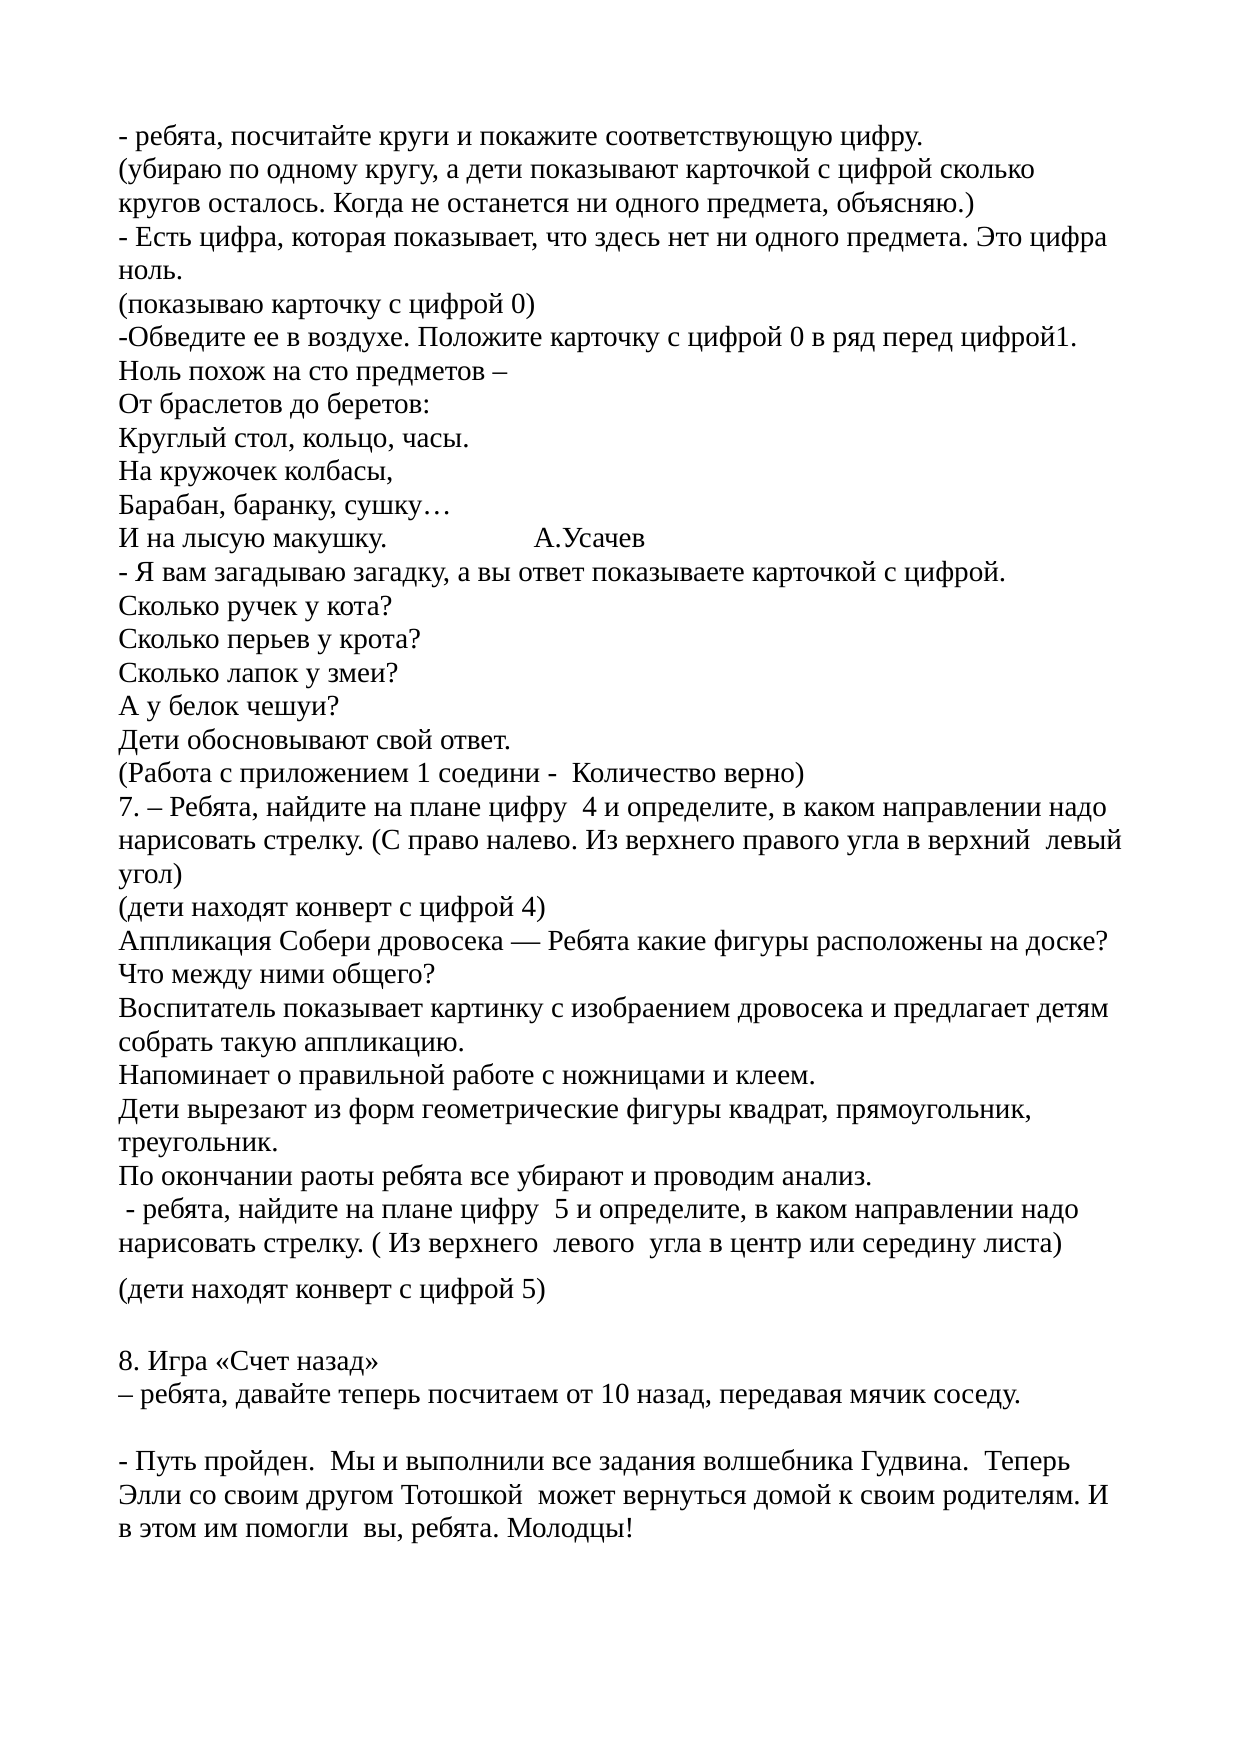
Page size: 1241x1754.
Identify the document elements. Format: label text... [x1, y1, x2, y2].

text Сколько лапок у змеи? [118, 655, 1122, 688]
text - ребята, посчитайте круги и покажите соответствующую цифру. [118, 118, 1122, 152]
text Круглый стол, кольцо, часы. [118, 420, 1122, 453]
text Аппликация Собери дровосека — Ребята какие фигуры расположены на доске? [118, 923, 1122, 957]
text -Обведите ее в воздухе. Положите карточку с цифрой 0 в ряд перед цифрой1. [118, 319, 1122, 353]
text Ноль похож на сто предметов – [118, 353, 1122, 386]
text (показываю карточку с цифрой 0) [118, 286, 1122, 319]
text От браслетов до беретов: [118, 386, 1122, 420]
text - Есть цифра, которая показывает, что здесь нет ни одного предмета. Это цифра ноль. [118, 219, 1122, 286]
text Дети обосновывают свой ответ. [118, 722, 1122, 755]
text – ребята, давайте теперь посчитаем от 10 назад, передавая мячик соседу. [118, 1376, 1122, 1410]
text (убираю по одному кругу, а дети показывают карточкой с цифрой сколько кругов осталось. Когда не останется ни одного предмета, объясняю.) [118, 152, 1122, 219]
text Воспитатель показывает картинку с изобраением дровосека и предлагает детям собрать такую аппликацию. [118, 990, 1122, 1057]
text 8. Игра «Счет назад» [118, 1343, 1122, 1376]
text А у белок чешуи? [118, 688, 1122, 722]
text (дети находят конверт с цифрой 5) [118, 1271, 1122, 1304]
text (Работа с приложением 1 соедини - Количество верно) [118, 755, 1122, 789]
text - Путь пройден. Мы и выполнили все задания волшебника Гудвина. Теперь Элли со своим другом Тотошкой может вернуться домой к своим родителям. И в этом им помогли вы, ребята. Молодцы! [118, 1443, 1122, 1544]
text Что между ними общего? [118, 957, 1122, 990]
text Барабан, баранку, сушку… [118, 487, 1122, 521]
text - Я вам загадываю загадку, а вы ответ показываете карточкой с цифрой. [118, 554, 1122, 588]
text 7. – Ребята, найдите на плане цифру 4 и определите, в каком направлении надо нарисовать стрелку. (С право налево. Из верхнего правого угла в верхний левый угол) [118, 789, 1122, 889]
text По окончании раоты ребята все убирают и проводим анализ. [118, 1158, 1122, 1191]
text (дети находят конверт с цифрой 4) [118, 889, 1122, 923]
text На кружочек колбасы, [118, 453, 1122, 487]
text Сколько перьев у крота? [118, 621, 1122, 655]
text - ребята, найдите на плане цифру 5 и определите, в каком направлении надо нарисовать стрелку. ( Из верхнего левого угла в центр или середину листа) [118, 1191, 1122, 1258]
text Дети вырезают из форм геометрические фигуры квадрат, прямоугольник, треугольник. [118, 1091, 1122, 1158]
text И на лысую макушку. А.Усачев [118, 521, 1122, 554]
text Напоминает о правильной работе с ножницами и клеем. [118, 1057, 1122, 1091]
text Сколько ручек у кота? [118, 588, 1122, 621]
